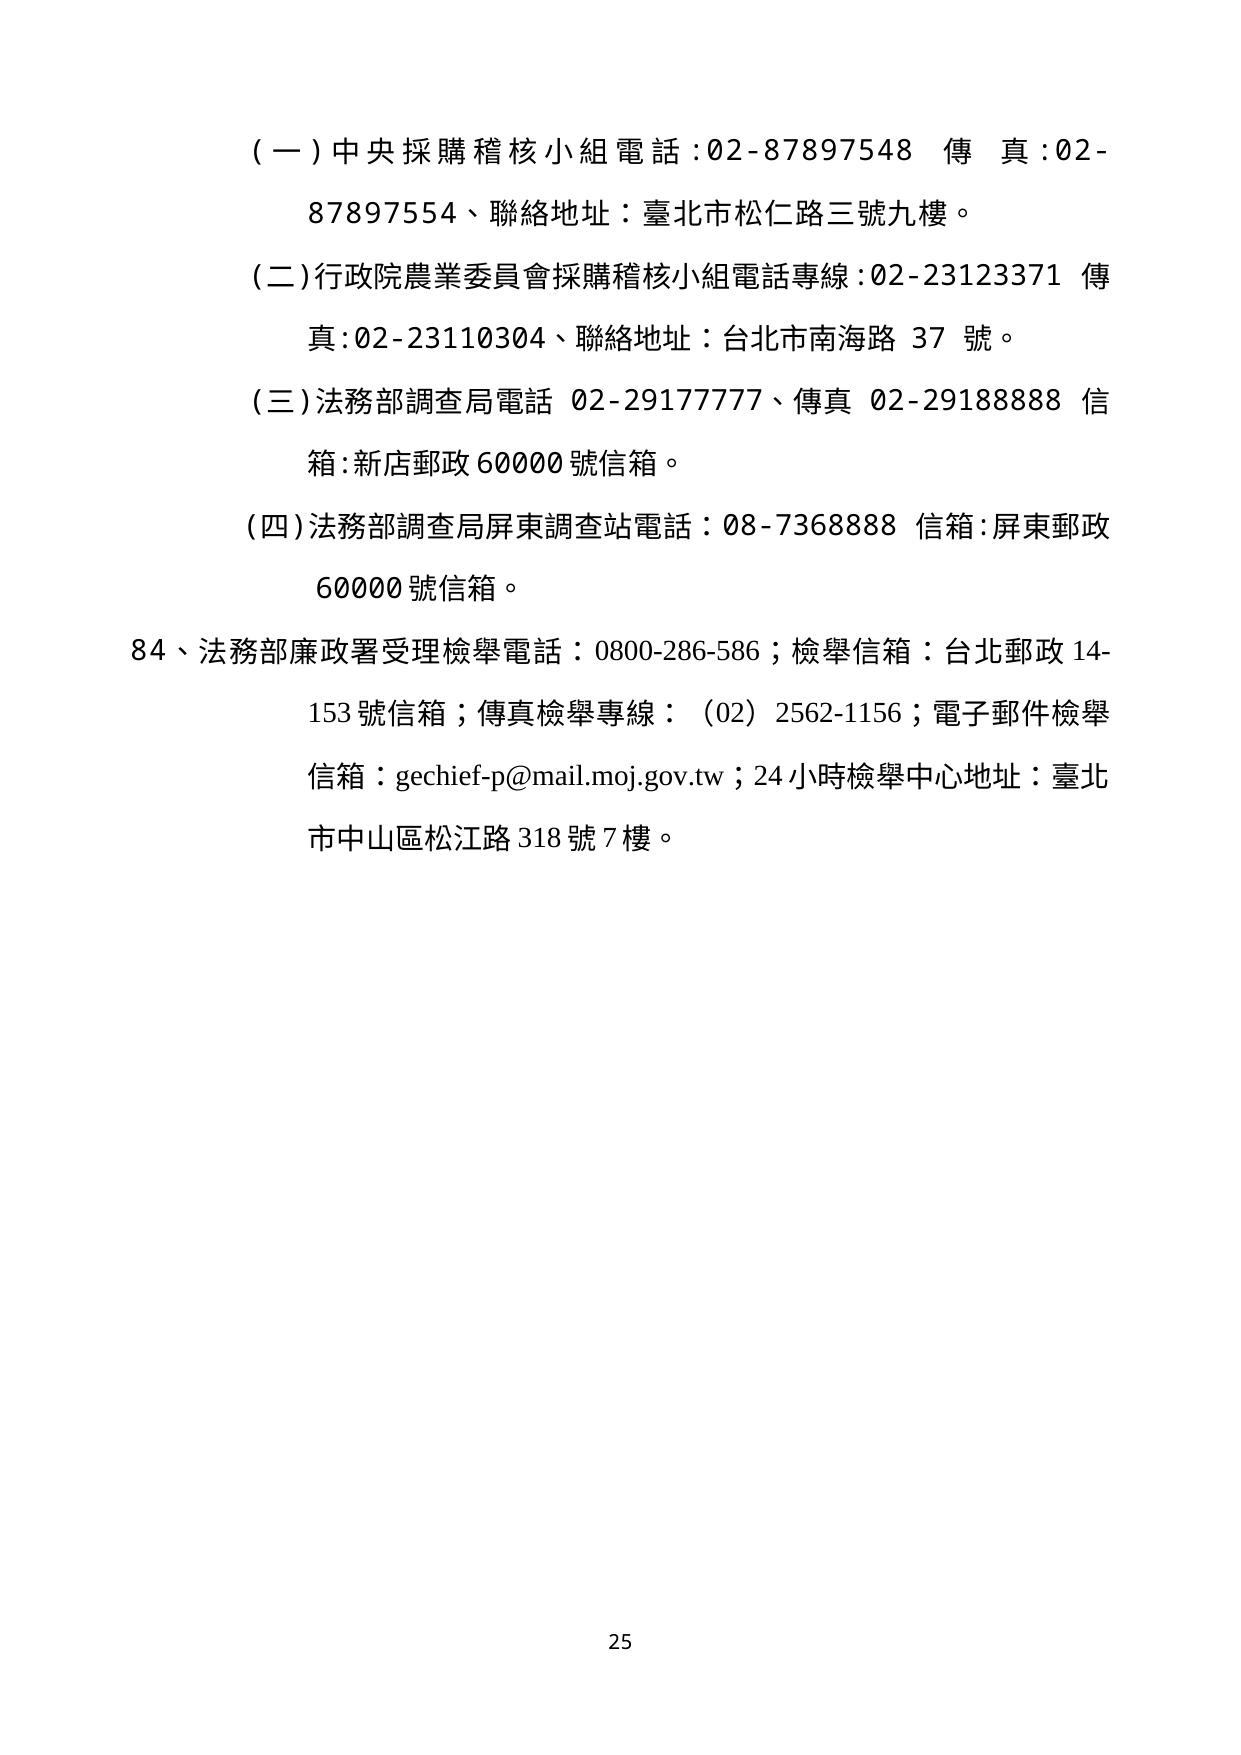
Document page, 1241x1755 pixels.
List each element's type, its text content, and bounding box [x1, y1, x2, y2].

list 法務部廉政署受理檢舉電話：0800-286-586；檢舉信箱：台北郵政14-153號信箱；傳真檢舉專線：（02）2562-1156；電子郵件檢舉信箱：gechief-p@mail.moj.gov.tw；24小時檢舉中心地址：臺北市中山區松江路318號7樓。 [130, 608, 1110, 858]
text (四)法務部調查局屏東調查站電話：08-7368888 信箱:屏東郵政 60000號信箱。 [242, 483, 1110, 608]
text (二)行政院農業委員會採購稽核小組電話專線:02-23123371 傳真:02-23110304、聯絡地址：台北市南海路 37 號。 [248, 233, 1110, 358]
text (一)中央採購稽核小組電話:02-87897548 傳 真:02-87897554、聯絡地址：臺北市松仁路三號九樓。 [248, 108, 1110, 233]
text (三)法務部調查局電話 02-29177777、傳真 02-29188888 信箱:新店郵政60000號信箱。 [248, 358, 1110, 483]
